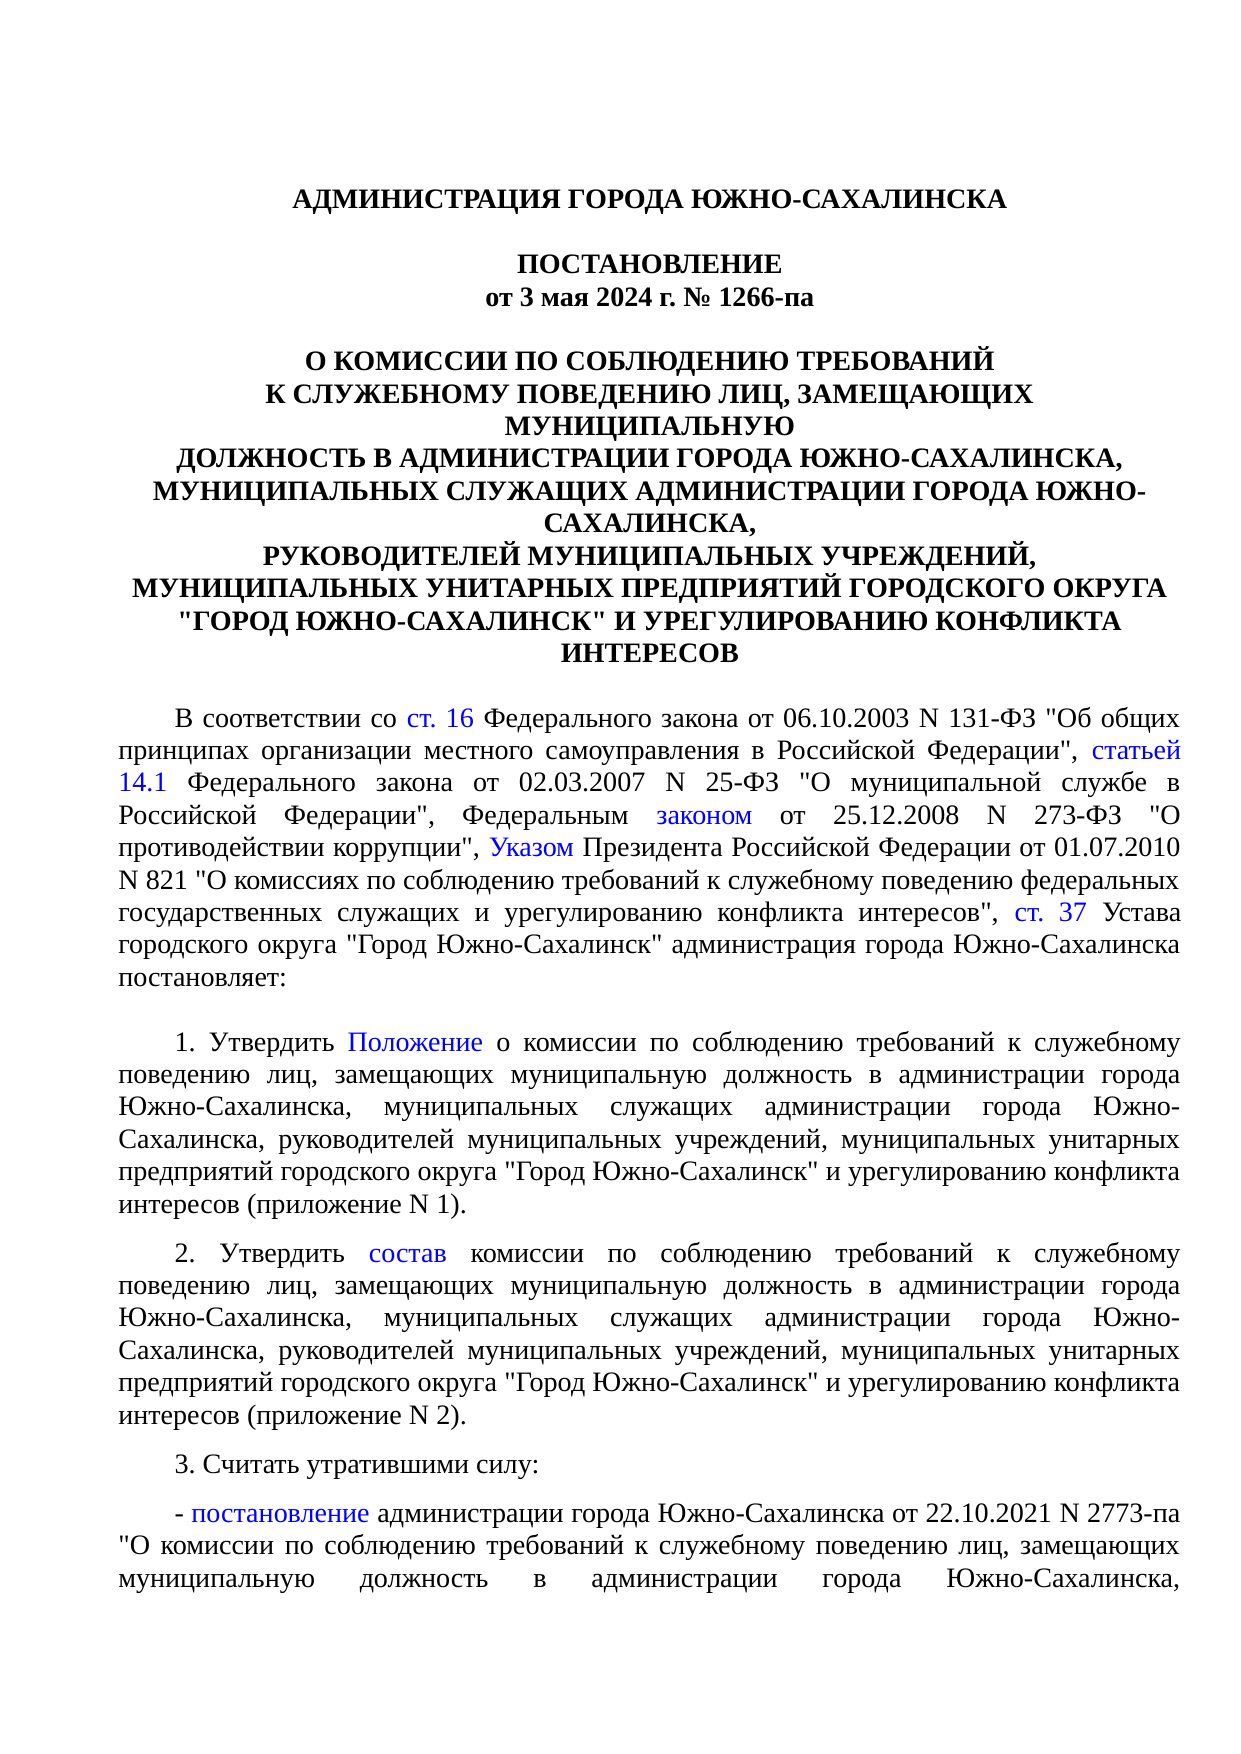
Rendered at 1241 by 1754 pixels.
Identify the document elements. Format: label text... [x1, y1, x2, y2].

text 1. Утвердить Положение о комиссии по соблюдению требований к служебному поведению лиц, замещающих муниципальную должность в администрации города Южно-Сахалинска, муниципальных служащих администрации города Южно-Сахалинска, руководителей муниципальных учреждений, муниципальных унитарных предприятий городского округа "Город Южно-Сахалинск" и урегулированию конфликта интересов (приложение N 1). [118, 1025, 1181, 1219]
text МУНИЦИПАЛЬНЫХ СЛУЖАЩИХ АДМИНИСТРАЦИИ ГОРОДА ЮЖНО-САХАЛИНСКА, [118, 474, 1181, 539]
text К СЛУЖЕБНОМУ ПОВЕДЕНИЮ ЛИЦ, ЗАМЕЩАЮЩИХ МУНИЦИПАЛЬНУЮ [118, 377, 1181, 442]
text 2. Утвердить состав комиссии по соблюдению требований к служебному поведению лиц, замещающих муниципальную должность в администрации города Южно-Сахалинска, муниципальных служащих администрации города Южно-Сахалинска, руководителей муниципальных учреждений, муниципальных унитарных предприятий городского округа "Город Южно-Сахалинск" и урегулированию конфликта интересов (приложение N 2). [118, 1236, 1181, 1430]
text "ГОРОД ЮЖНО-САХАЛИНСК" И УРЕГУЛИРОВАНИЮ КОНФЛИКТА ИНТЕРЕСОВ [118, 603, 1181, 668]
text ПОСТАНОВЛЕНИЕ [118, 247, 1181, 279]
text В соответствии со ст. 16 Федерального закона от 06.10.2003 N 131-ФЗ "Об общих принципах организации местного самоуправления в Российской Федерации", статьей 14.1 Федерального закона от 02.03.2007 N 25-ФЗ "О муниципальной службе в Российской Федерации", Федеральным законом от 25.12.2008 N 273-ФЗ "О противодействии коррупции", Указом Президента Российской Федерации от 01.07.2010 N 821 "О комиссиях по соблюдению требований к служебному поведению федеральных государственных служащих и урегулированию конфликта интересов", ст. 37 Устава городского округа "Город Южно-Сахалинск" администрация города Южно-Сахалинска постановляет: [118, 701, 1181, 992]
text от 3 мая 2024 г. № 1266-па [118, 279, 1181, 312]
text - постановление администрации города Южно-Сахалинска от 22.10.2021 N 2773-па "О комиссии по соблюдению требований к служебному поведению лиц, замещающих муниципальную должность в администрации города Южно-Сахалинска, [118, 1496, 1181, 1593]
subtitle АДМИНИСТРАЦИЯ ГОРОДА ЮЖНО-САХАЛИНСКА [118, 182, 1181, 215]
text РУКОВОДИТЕЛЕЙ МУНИЦИПАЛЬНЫХ УЧРЕЖДЕНИЙ, [118, 539, 1181, 571]
text МУНИЦИПАЛЬНЫХ УНИТАРНЫХ ПРЕДПРИЯТИЙ ГОРОДСКОГО ОКРУГА [118, 571, 1181, 603]
text О КОМИССИИ ПО СОБЛЮДЕНИЮ ТРЕБОВАНИЙ [118, 344, 1181, 377]
text ДОЛЖНОСТЬ В АДМИНИСТРАЦИИ ГОРОДА ЮЖНО-САХАЛИНСКА, [118, 442, 1181, 474]
text 3. Считать утратившими силу: [118, 1447, 1181, 1479]
